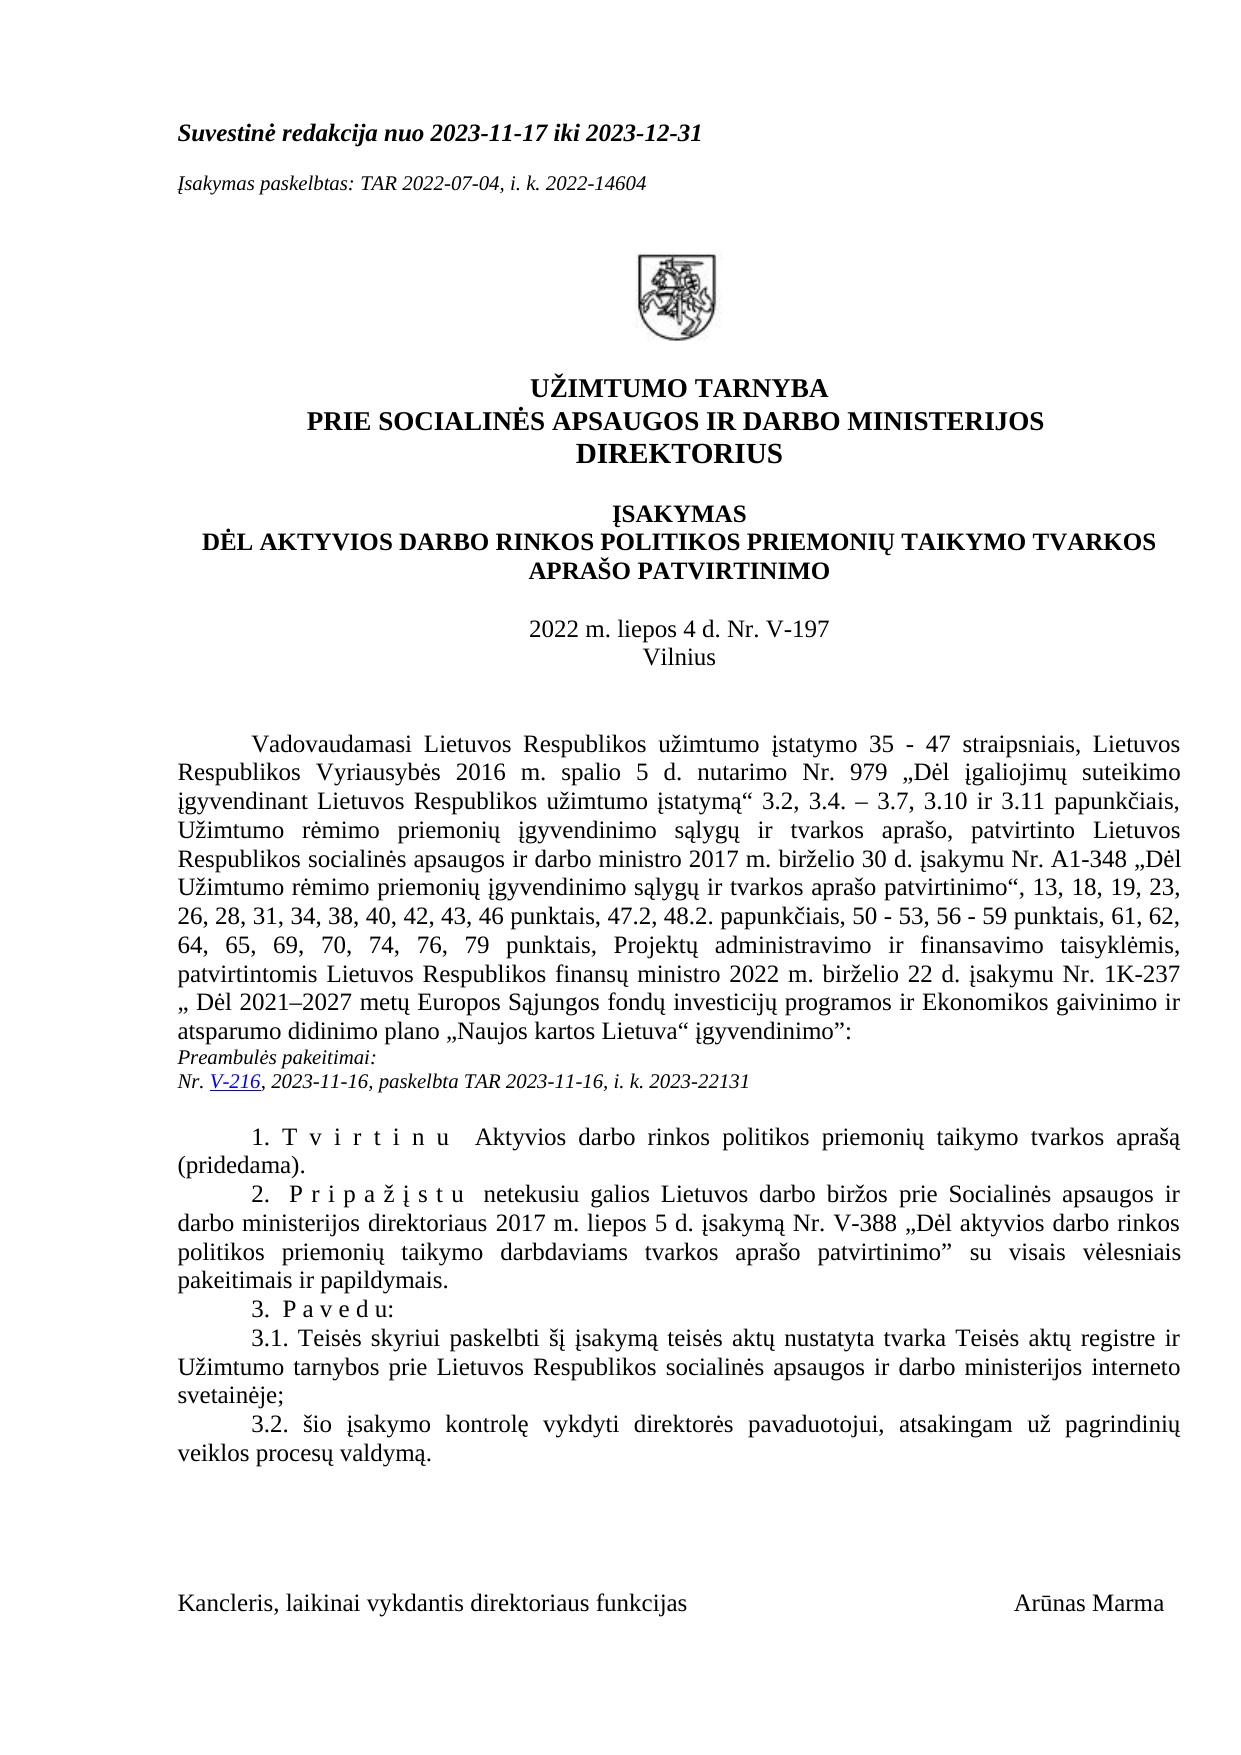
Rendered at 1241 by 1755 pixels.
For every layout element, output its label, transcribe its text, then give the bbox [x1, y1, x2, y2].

text 3. P a v e d u: [177, 1294, 1181, 1323]
text DĖL AKTYVIOS DARBO RINKOS POLITIKOS PRIEMONIŲ TAIKYMO TVARKOS APRAŠO PATVIRTINIMO [177, 527, 1181, 585]
text 2. Pripažįstu netekusiu galios Lietuvos darbo biržos prie Socialinės apsaugos ir darbo ministerijos direktoriaus 2017 m. liepos 5 d. įsakymą Nr. V-388 „Dėl aktyvios darbo rinkos politikos priemonių taikymo darbdaviams tvarkos aprašo patvirtinimo” su visais vėlesniais pakeitimais ir papildymais. [177, 1179, 1181, 1294]
text 3.2. šio įsakymo kontrolę vykdyti direktorės pavaduotojui, atsakingam už pagrindinių veiklos procesų valdymą. [177, 1409, 1181, 1467]
text Vadovaudamasi Lietuvos Respublikos užimtumo įstatymo 35 - 47 straipsniais, Lietuvos Respublikos Vyriausybės 2016 m. spalio 5 d. nutarimo Nr. 979 „Dėl įgaliojimų suteikimo įgyvendinant Lietuvos Respublikos užimtumo įstatymą“ 3.2, 3.4. – 3.7, 3.10 ir 3.11 papunkčiais, Užimtumo rėmimo priemonių įgyvendinimo sąlygų ir tvarkos aprašo, patvirtinto Lietuvos Respublikos socialinės apsaugos ir darbo ministro 2017 m. birželio 30 d. įsakymu Nr. A1-348 „Dėl Užimtumo rėmimo priemonių įgyvendinimo sąlygų ir tvarkos aprašo patvirtinimo“, 13, 18, 19, 23, 26, 28, 31, 34, 38, 40, 42, 43, 46 punktais, 47.2, 48.2. papunkčiais, 50 - 53, 56 - 59 punktais, 61, 62, 64, 65, 69, 70, 74, 76, 79 punktais, Projektų administravimo ir finansavimo taisyklėmis, patvirtintomis Lietuvos Respublikos finansų ministro 2022 m. birželio 22 d. įsakymu Nr. 1K-237 „ Dėl 2021–2027 metų Europos Sąjungos fondų investicijų programos ir Ekonomikos gaivinimo ir atsparumo didinimo plano „Naujos kartos Lietuva“ įgyvendinimo”: [177, 729, 1181, 1045]
text DIREKTORIUS [177, 436, 1181, 470]
text UŽIMTUMO TARNYBA [177, 372, 1181, 403]
text ĮSAKYMAS [177, 499, 1181, 527]
text Suvestinė redakcija nuo 2023-11-17 iki 2023-12-31 [177, 118, 1181, 147]
text Vilnius [177, 642, 1181, 671]
text PRIE SOCIALINĖS APSAUGOS IR DARBO MINISTERIJOS [177, 405, 1181, 436]
text 3.1. Teisės skyriui paskelbti šį įsakymą teisės aktų nustatyta tvarka Teisės aktų registre ir Užimtumo tarnybos prie Lietuvos Respublikos socialinės apsaugos ir darbo ministerijos interneto svetainėje; [177, 1323, 1181, 1409]
text Įsakymas paskelbtas: TAR 2022-07-04, i. k. 2022-14604 [177, 171, 1181, 195]
text Nr. V-216, 2023-11-16, paskelbta TAR 2023-11-16, i. k. 2023-22131 [177, 1069, 1181, 1093]
text Kancleris, laikinai vykdantis direktoriaus funkcijas Arūnas Marma [177, 1579, 1181, 1617]
text 2022 m. liepos 4 d. Nr. V-197 [177, 614, 1181, 642]
text Preambulės pakeitimai: [177, 1045, 1181, 1069]
text 1. T v i r t i n u Aktyvios darbo rinkos politikos priemonių taikymo tvarkos aprašą (pridedama). [177, 1122, 1181, 1179]
